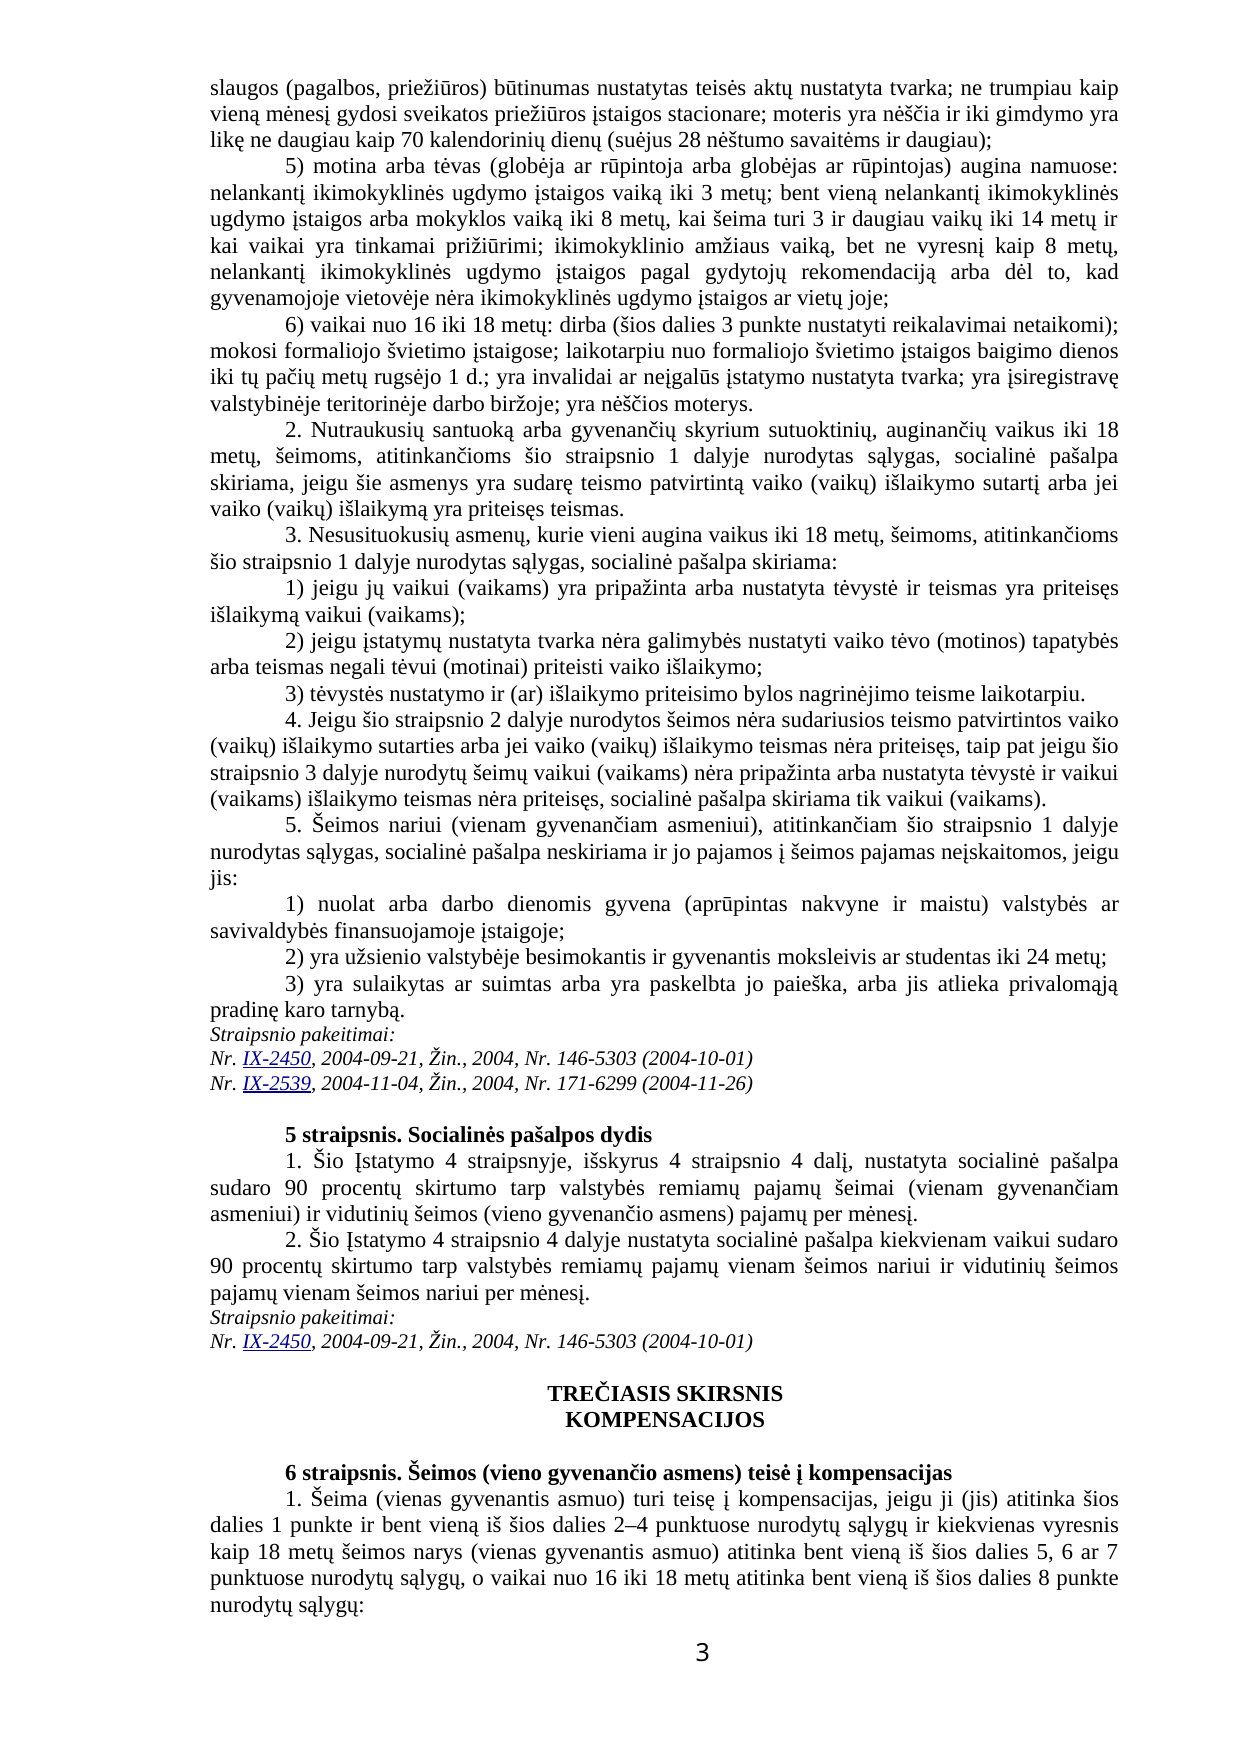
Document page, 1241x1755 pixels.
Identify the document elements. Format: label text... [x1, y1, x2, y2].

text Straipsnio pakeitimai: [210, 1305, 1120, 1329]
text 3) tėvystės nustatymo ir (ar) išlaikymo priteisimo bylos nagrinėjimo teisme laikotarpiu. [210, 680, 1120, 706]
text 6) vaikai nuo 16 iki 18 metų: dirba (šios dalies 3 punkte nustatyti reikalavimai netaikomi); mokosi formaliojo švietimo įstaigose; laikotarpiu nuo formaliojo švietimo įstaigos baigimo dienos iki tų pačių metų rugsėjo 1 d.; yra invalidai ar neįgalūs įstatymo nustatyta tvarka; yra įsiregistravę valstybinėje teritorinėje darbo biržoje; yra nėščios moterys. [210, 311, 1120, 416]
text 2) jeigu įstatymų nustatyta tvarka nėra galimybės nustatyti vaiko tėvo (motinos) tapatybės arba teismas negali tėvui (motinai) priteisti vaiko išlaikymo; [210, 627, 1120, 680]
subtitle TREČIASIS SKIRSNIS [210, 1380, 1120, 1406]
text Nr. IX-2450, 2004-09-21, Žin., 2004, Nr. 146-5303 (2004-10-01) [210, 1046, 1120, 1070]
text Nr. IX-2539, 2004-11-04, Žin., 2004, Nr. 171-6299 (2004-11-26) [210, 1070, 1120, 1094]
text 2. Nutraukusių santuoką arba gyvenančių skyrium sutuoktinių, auginančių vaikus iki 18 metų, šeimoms, atitinkančioms šio straipsnio 1 dalyje nurodytas sąlygas, socialinė pašalpa skiriama, jeigu šie asmenys yra sudarę teismo patvirtintą vaiko (vaikų) išlaikymo sutartį arba jei vaiko (vaikų) išlaikymą yra priteisęs teismas. [210, 416, 1120, 522]
text 6 straipsnis. Šeimos (vieno gyvenančio asmens) teisė į kompensacijas [210, 1459, 1120, 1485]
text 4. Jeigu šio straipsnio 2 dalyje nurodytos šeimos nėra sudariusios teismo patvirtintos vaiko (vaikų) išlaikymo sutarties arba jei vaiko (vaikų) išlaikymo teismas nėra priteisęs, taip pat jeigu šio straipsnio 3 dalyje nurodytų šeimų vaikui (vaikams) nėra pripažinta arba nustatyta tėvystė ir vaikui (vaikams) išlaikymo teismas nėra priteisęs, socialinė pašalpa skiriama tik vaikui (vaikams). [210, 706, 1120, 811]
text slaugos (pagalbos, priežiūros) būtinumas nustatytas teisės aktų nustatyta tvarka; ne trumpiau kaip vieną mėnesį gydosi sveikatos priežiūros įstaigos stacionare; moteris yra nėščia ir iki gimdymo yra likę ne daugiau kaip 70 kalendorinių dienų (suėjus 28 nėštumo savaitėms ir daugiau); [210, 73, 1120, 153]
text KOMPENSACIJOS [210, 1406, 1120, 1432]
text 5) motina arba tėvas (globėja ar rūpintoja arba globėjas ar rūpintojas) augina namuose: nelankantį ikimokyklinės ugdymo įstaigos vaiką iki 3 metų; bent vieną nelankantį ikimokyklinės ugdymo įstaigos arba mokyklos vaiką iki 8 metų, kai šeima turi 3 ir daugiau vaikų iki 14 metų ir kai vaikai yra tinkamai prižiūrimi; ikimokyklinio amžiaus vaiką, bet ne vyresnį kaip 8 metų, nelankantį ikimokyklinės ugdymo įstaigos pagal gydytojų rekomendaciją arba dėl to, kad gyvenamojoje vietovėje nėra ikimokyklinės ugdymo įstaigos ar vietų joje; [210, 153, 1120, 311]
text 1) nuolat arba darbo dienomis gyvena (aprūpintas nakvyne ir maistu) valstybės ar savivaldybės finansuojamoje įstaigoje; [210, 891, 1120, 943]
text Nr. IX-2450, 2004-09-21, Žin., 2004, Nr. 146-5303 (2004-10-01) [210, 1329, 1120, 1353]
text 3. Nesusituokusių asmenų, kurie vieni augina vaikus iki 18 metų, šeimoms, atitinkančioms šio straipsnio 1 dalyje nurodytas sąlygas, socialinė pašalpa skiriama: [210, 522, 1120, 574]
text 2. Šio Įstatymo 4 straipsnio 4 dalyje nustatyta socialinė pašalpa kiekvienam vaikui sudaro 90 procentų skirtumo tarp valstybės remiamų pajamų vienam šeimos nariui ir vidutinių šeimos pajamų vienam šeimos nariui per mėnesį. [210, 1226, 1120, 1305]
text 5. Šeimos nariui (vienam gyvenančiam asmeniui), atitinkančiam šio straipsnio 1 dalyje nurodytas sąlygas, socialinė pašalpa neskiriama ir jo pajamos į šeimos pajamas neįskaitomos, jeigu jis: [210, 811, 1120, 891]
text 1. Šeima (vienas gyvenantis asmuo) turi teisę į kompensacijas, jeigu ji (jis) atitinka šios dalies 1 punkte ir bent vieną iš šios dalies 2–4 punktuose nurodytų sąlygų ir kiekvienas vyresnis kaip 18 metų šeimos narys (vienas gyvenantis asmuo) atitinka bent vieną iš šios dalies 5, 6 ar 7 punktuose nurodytų sąlygų, o vaikai nuo 16 iki 18 metų atitinka bent vieną iš šios dalies 8 punkte nurodytų sąlygų: [210, 1485, 1120, 1617]
text 1. Šio Įstatymo 4 straipsnyje, išskyrus 4 straipsnio 4 dalį, nustatyta socialinė pašalpa sudaro 90 procentų skirtumo tarp valstybės remiamų pajamų šeimai (vienam gyvenančiam asmeniui) ir vidutinių šeimos (vieno gyvenančio asmens) pajamų per mėnesį. [210, 1147, 1120, 1226]
text 3) yra sulaikytas ar suimtas arba yra paskelbta jo paieška, arba jis atlieka privalomąją pradinę karo tarnybą. [210, 969, 1120, 1022]
text 1) jeigu jų vaikui (vaikams) yra pripažinta arba nustatyta tėvystė ir teismas yra priteisęs išlaikymą vaikui (vaikams); [210, 574, 1120, 627]
text Straipsnio pakeitimai: [210, 1022, 1120, 1046]
text 2) yra užsienio valstybėje besimokantis ir gyvenantis moksleivis ar studentas iki 24 metų; [210, 943, 1120, 969]
text 5 straipsnis. Socialinės pašalpos dydis [210, 1121, 1120, 1147]
